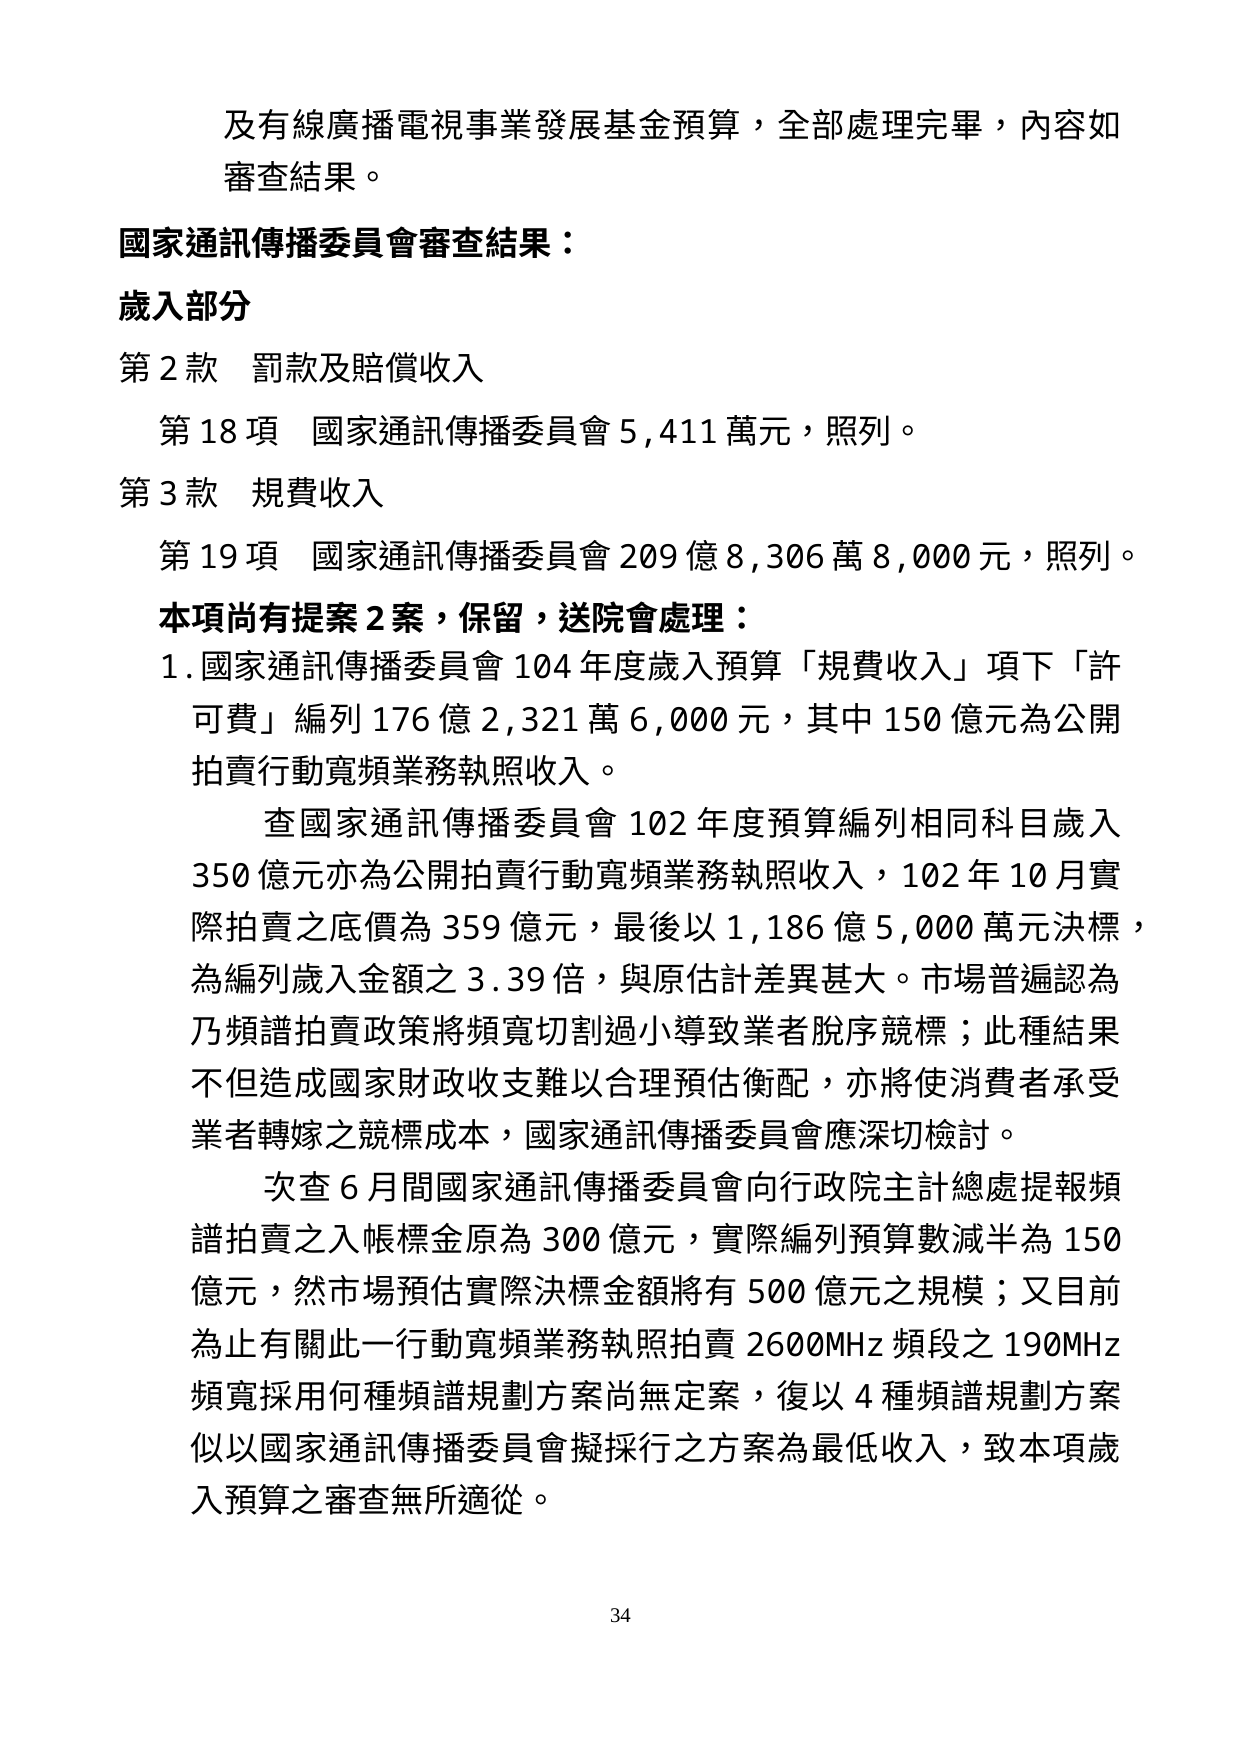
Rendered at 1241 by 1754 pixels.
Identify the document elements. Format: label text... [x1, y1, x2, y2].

text 第3款 規費收入 [118, 450, 1122, 512]
text 第2款 罰款及賠償收入 [118, 325, 1122, 387]
text 歲入部分 [118, 262, 1122, 325]
text 第19項 國家通訊傳播委員會209億8,306萬8,000元，照列。 [118, 512, 1122, 575]
text 及有線廣播電視事業發展基金預算，全部處理完畢，內容如審查結果。 [156, 96, 1122, 200]
text 國家通訊傳播委員會審查結果： [118, 200, 1122, 262]
text 查國家通訊傳播委員會102年度預算編列相同科目歲入350億元亦為公開拍賣行動寬頻業務執照收入，102年10月實際拍賣之底價為359億元，最後以1,186億5,000萬元決標，為編列歲入金額之3.39倍，與原估計差異甚大。市場普遍認為乃頻譜拍賣政策將頻寬切割過小導致業者脫序競標；此種結果不但造成國家財政收支難以合理預估衡配，亦將使消費者承受業者轉嫁之競標成本，國家通訊傳播委員會應深切檢討。 [191, 793, 1122, 1158]
text 1.國家通訊傳播委員會104年度歲入預算「規費收入」項下「許可費」編列176億2,321萬6,000元，其中150億元為公開拍賣行動寬頻業務執照收入。 [159, 637, 1122, 793]
text 次查6月間國家通訊傳播委員會向行政院主計總處提報頻譜拍賣之入帳標金原為300億元，實際編列預算數減半為150億元，然市場預估實際決標金額將有500億元之規模；又目前為止有關此一行動寬頻業務執照拍賣2600MHz頻段之190MHz頻寬採用何種頻譜規劃方案尚無定案，復以4種頻譜規劃方案似以國家通訊傳播委員會擬採行之方案為最低收入，致本項歲入預算之審查無所適從。 [191, 1158, 1122, 1523]
text 第18項 國家通訊傳播委員會5,411萬元，照列。 [118, 387, 1122, 450]
text 本項尚有提案2案，保留，送院會處理： [118, 575, 1122, 637]
